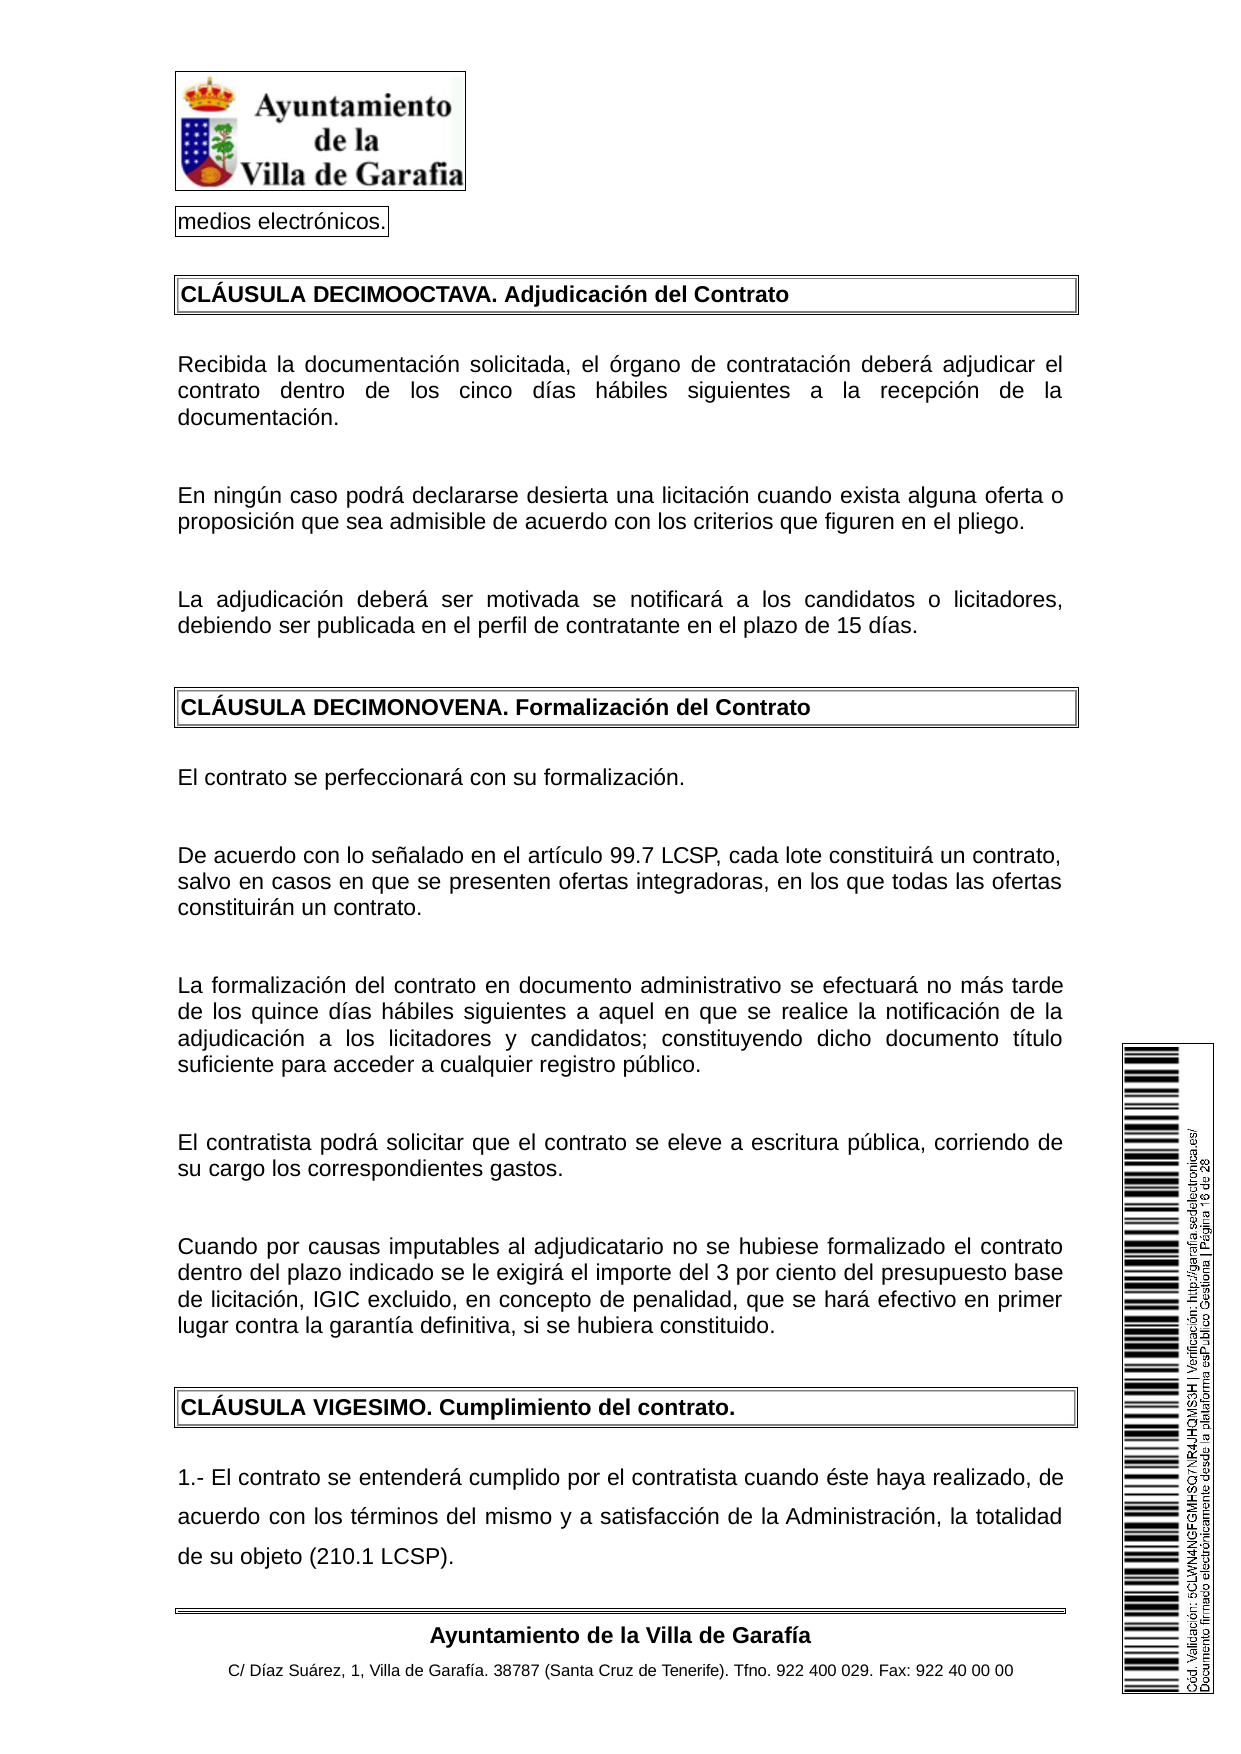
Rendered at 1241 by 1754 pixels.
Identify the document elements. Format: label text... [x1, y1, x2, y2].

text salvo en casos en que se presenten ofertas integradoras, en los que todas las ofertas [177, 869, 1087, 894]
text proposición que sea admisible de acuerdo con los criterios que figuren en el pliego. [177, 509, 1087, 534]
text CLÁUSULA VIGESIMO. Cumplimiento del contrato. [180, 1395, 759, 1421]
text de su objeto (210.1 LCSP). [177, 1544, 1087, 1569]
text su cargo los correspondientes gastos. [177, 1156, 1087, 1182]
text constituirán un contrato. [177, 895, 1087, 921]
text contrato dentro de los cinco días hábiles siguientes a la recepción de la [177, 378, 1087, 404]
picture [175, 276, 1078, 314]
text dentro del plazo indicado se le exigirá el importe del 3 por ciento del presupuesto base [177, 1260, 1087, 1286]
text de licitación, IGIC excluido, en concepto de penalidad, que se hará efectivo en primer [177, 1287, 1087, 1312]
text El contrato se perfeccionará con su formalización. [177, 765, 709, 791]
text adjudicación a los licitadores y candidatos; constituyendo dicho documento título [177, 1026, 1087, 1051]
text acuerdo con los términos del mismo y a satisfacción de la Administración, la totalidad [177, 1504, 1087, 1530]
text lugar contra la garantía definitiva, si se hubiera constituido. [177, 1313, 1087, 1338]
text suficiente para acceder a cualquier registro público. [177, 1052, 1087, 1078]
text documentación. [177, 405, 1087, 431]
picture [176, 1609, 1065, 1613]
text medios electrónicos. [177, 209, 411, 234]
text C/ Díaz Suárez, 1, Villa de Garafía. 38787 (Santa Cruz de Tenerife). Tfno. 922 400 029. Fax: 922 40 00 00 [228, 1662, 1037, 1680]
text En ningún caso podrá declararse desierta una licitación cuando exista alguna oferta o [177, 483, 1087, 508]
text De acuerdo con lo señalado en el artículo 99.7 LCSP, cada lote constituirá un contrato, [177, 843, 1087, 868]
text CLÁUSULA DECIMONOVENA. Formalización del Contrato [180, 695, 834, 721]
text El contratista podrá solicitar que el contrato se eleve a escritura pública, corriendo de [177, 1130, 1087, 1155]
text Cuando por causas imputables al adjudicatario no se hubiese formalizado el contrato [177, 1234, 1087, 1259]
picture [176, 207, 388, 236]
picture [1123, 1044, 1213, 1693]
text 1.- El contrato se entenderá cumplido por el contratista cuando éste haya realizado, de [177, 1465, 1087, 1490]
text Ayuntamiento de la Villa de Garafía [429, 1623, 836, 1648]
text La adjudicación deberá ser motivada se notificará a los candidatos o licitadores, [177, 587, 1087, 612]
picture [175, 1388, 1077, 1427]
text debiendo ser publicada en el perfil de contratante en el plazo de 15 días. [177, 613, 1087, 639]
picture [176, 72, 465, 190]
picture [175, 688, 1078, 727]
text CLÁUSULA DECIMOOCTAVA. Adjudicación del Contrato [180, 282, 817, 308]
text Recibida la documentación solicitada, el órgano de contratación deberá adjudicar el [177, 352, 1087, 378]
text de los quince días hábiles siguientes a aquel en que se realice la notificación de la [177, 999, 1087, 1025]
text La formalización del contrato en documento administrativo se efectuará no más tarde [177, 973, 1087, 999]
